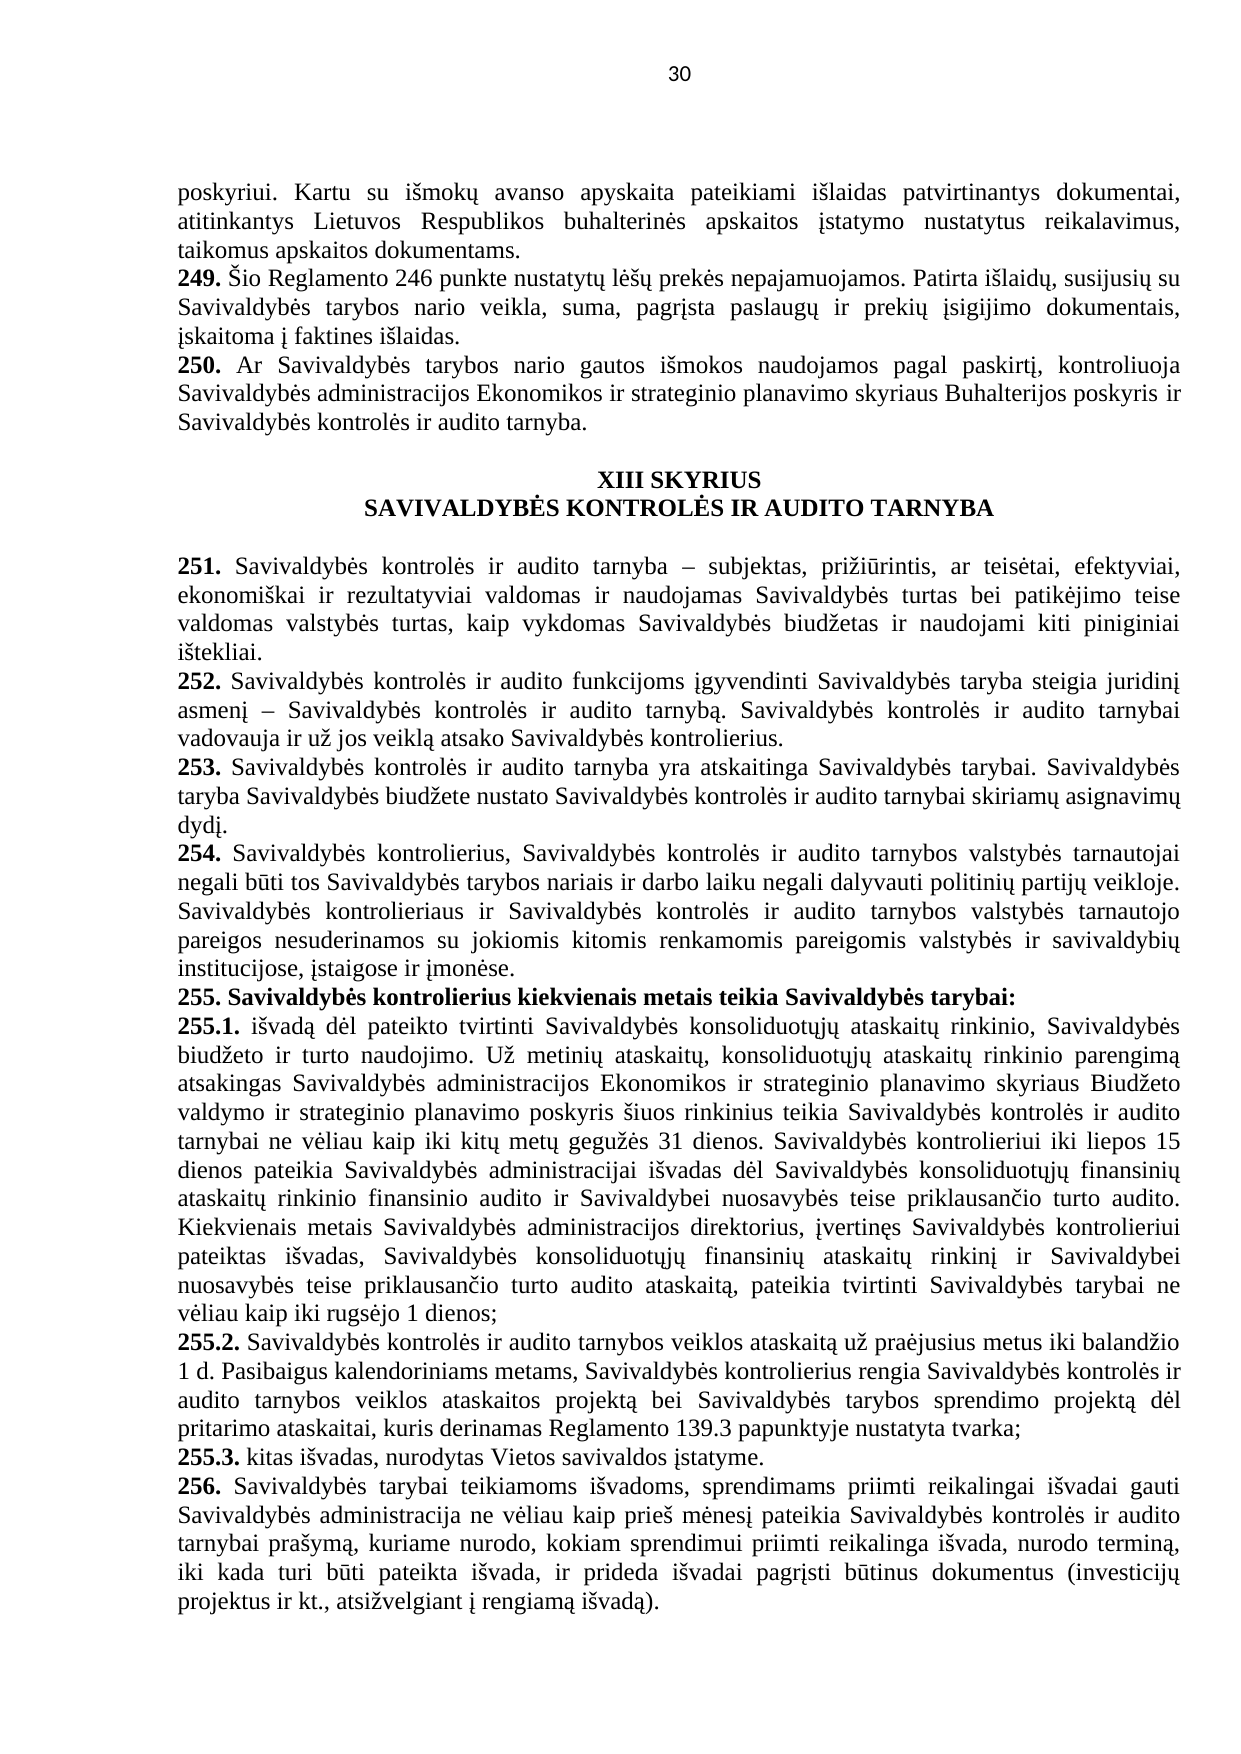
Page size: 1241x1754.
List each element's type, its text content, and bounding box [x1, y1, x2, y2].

text 255.2. Savivaldybės kontrolės ir audito tarnybos veiklos ataskaitą už praėjusius metus iki balandžio 1 d. Pasibaigus kalendoriniams metams, Savivaldybės kontrolierius rengia Savivaldybės kontrolės ir audito tarnybos veiklos ataskaitos projektą bei Savivaldybės tarybos sprendimo projektą dėl pritarimo ataskaitai, kuris derinamas Reglamento 139.3 papunktyje nustatyta tvarka; [177, 1327, 1181, 1442]
text 250. Ar Savivaldybės tarybos nario gautos išmokos naudojamos pagal paskirtį, kontroliuoja Savivaldybės administracijos Ekonomikos ir strateginio planavimo skyriaus Buhalterijos poskyris ir Savivaldybės kontrolės ir audito tarnyba. [177, 350, 1181, 436]
text 253. Savivaldybės kontrolės ir audito tarnyba yra atskaitinga Savivaldybės tarybai. Savivaldybės taryba Savivaldybės biudžete nustato Savivaldybės kontrolės ir audito tarnybai skiriamų asignavimų dydį. [177, 752, 1181, 838]
text 255.1. išvadą dėl pateikto tvirtinti Savivaldybės konsoliduotųjų ataskaitų rinkinio, Savivaldybės biudžeto ir turto naudojimo. Už metinių ataskaitų, konsoliduotųjų ataskaitų rinkinio parengimą atsakingas Savivaldybės administracijos Ekonomikos ir strateginio planavimo skyriaus Biudžeto valdymo ir strateginio planavimo poskyris šiuos rinkinius teikia Savivaldybės kontrolės ir audito tarnybai ne vėliau kaip iki kitų metų gegužės 31 dienos. Savivaldybės kontrolieriui iki liepos 15 dienos pateikia Savivaldybės administracijai išvadas dėl Savivaldybės konsoliduotųjų finansinių ataskaitų rinkinio finansinio audito ir Savivaldybei nuosavybės teise priklausančio turto audito. Kiekvienais metais Savivaldybės administracijos direktorius, įvertinęs Savivaldybės kontrolieriui pateiktas išvadas, Savivaldybės konsoliduotųjų finansinių ataskaitų rinkinį ir Savivaldybei nuosavybės teise priklausančio turto audito ataskaitą, pateikia tvirtinti Savivaldybės tarybai ne vėliau kaip iki rugsėjo 1 dienos; [177, 1011, 1181, 1327]
text XIII SKYRIUS [177, 465, 1181, 493]
text 249. Šio Reglamento 246 punkte nustatytų lėšų prekės nepajamuojamos. Patirta išlaidų, susijusių su Savivaldybės tarybos nario veikla, suma, pagrįsta paslaugų ir prekių įsigijimo dokumentais, įskaitoma į faktines išlaidas. [177, 263, 1181, 350]
text 252. Savivaldybės kontrolės ir audito funkcijoms įgyvendinti Savivaldybės taryba steigia juridinį asmenį – Savivaldybės kontrolės ir audito tarnybą. Savivaldybės kontrolės ir audito tarnybai vadovauja ir už jos veiklą atsako Savivaldybės kontrolierius. [177, 666, 1181, 752]
text poskyriui. Kartu su išmokų avanso apyskaita pateikiami išlaidas patvirtinantys dokumentai, atitinkantys Lietuvos Respublikos buhalterinės apskaitos įstatymo nustatytus reikalavimus, taikomus apskaitos dokumentams. [177, 177, 1181, 263]
text 255.3. kitas išvadas, nurodytas Vietos savivaldos įstatyme. [177, 1442, 1181, 1471]
text 255. Savivaldybės kontrolierius kiekvienais metais teikia Savivaldybės tarybai: [177, 982, 1181, 1011]
text 256. Savivaldybės tarybai teikiamoms išvadoms, sprendimams priimti reikalingai išvadai gauti Savivaldybės administracija ne vėliau kaip prieš mėnesį pateikia Savivaldybės kontrolės ir audito tarnybai prašymą, kuriame nurodo, kokiam sprendimui priimti reikalinga išvada, nurodo terminą, iki kada turi būti pateikta išvada, ir prideda išvadai pagrįsti būtinus dokumentus (investicijų projektus ir kt., atsižvelgiant į rengiamą išvadą). [177, 1471, 1181, 1615]
text 254. Savivaldybės kontrolierius, Savivaldybės kontrolės ir audito tarnybos valstybės tarnautojai negali būti tos Savivaldybės tarybos nariais ir darbo laiku negali dalyvauti politinių partijų veikloje. Savivaldybės kontrolieriaus ir Savivaldybės kontrolės ir audito tarnybos valstybės tarnautojo pareigos nesuderinamos su jokiomis kitomis renkamomis pareigomis valstybės ir savivaldybių institucijose, įstaigose ir įmonėse. [177, 838, 1181, 982]
text 251. Savivaldybės kontrolės ir audito tarnyba – subjektas, prižiūrintis, ar teisėtai, efektyviai, ekonomiškai ir rezultatyviai valdomas ir naudojamas Savivaldybės turtas bei patikėjimo teise valdomas valstybės turtas, kaip vykdomas Savivaldybės biudžetas ir naudojami kiti piniginiai ištekliai. [177, 551, 1181, 666]
text SAVIVALDYBĖS KONTROLĖS IR AUDITO TARNYBA [177, 493, 1181, 522]
